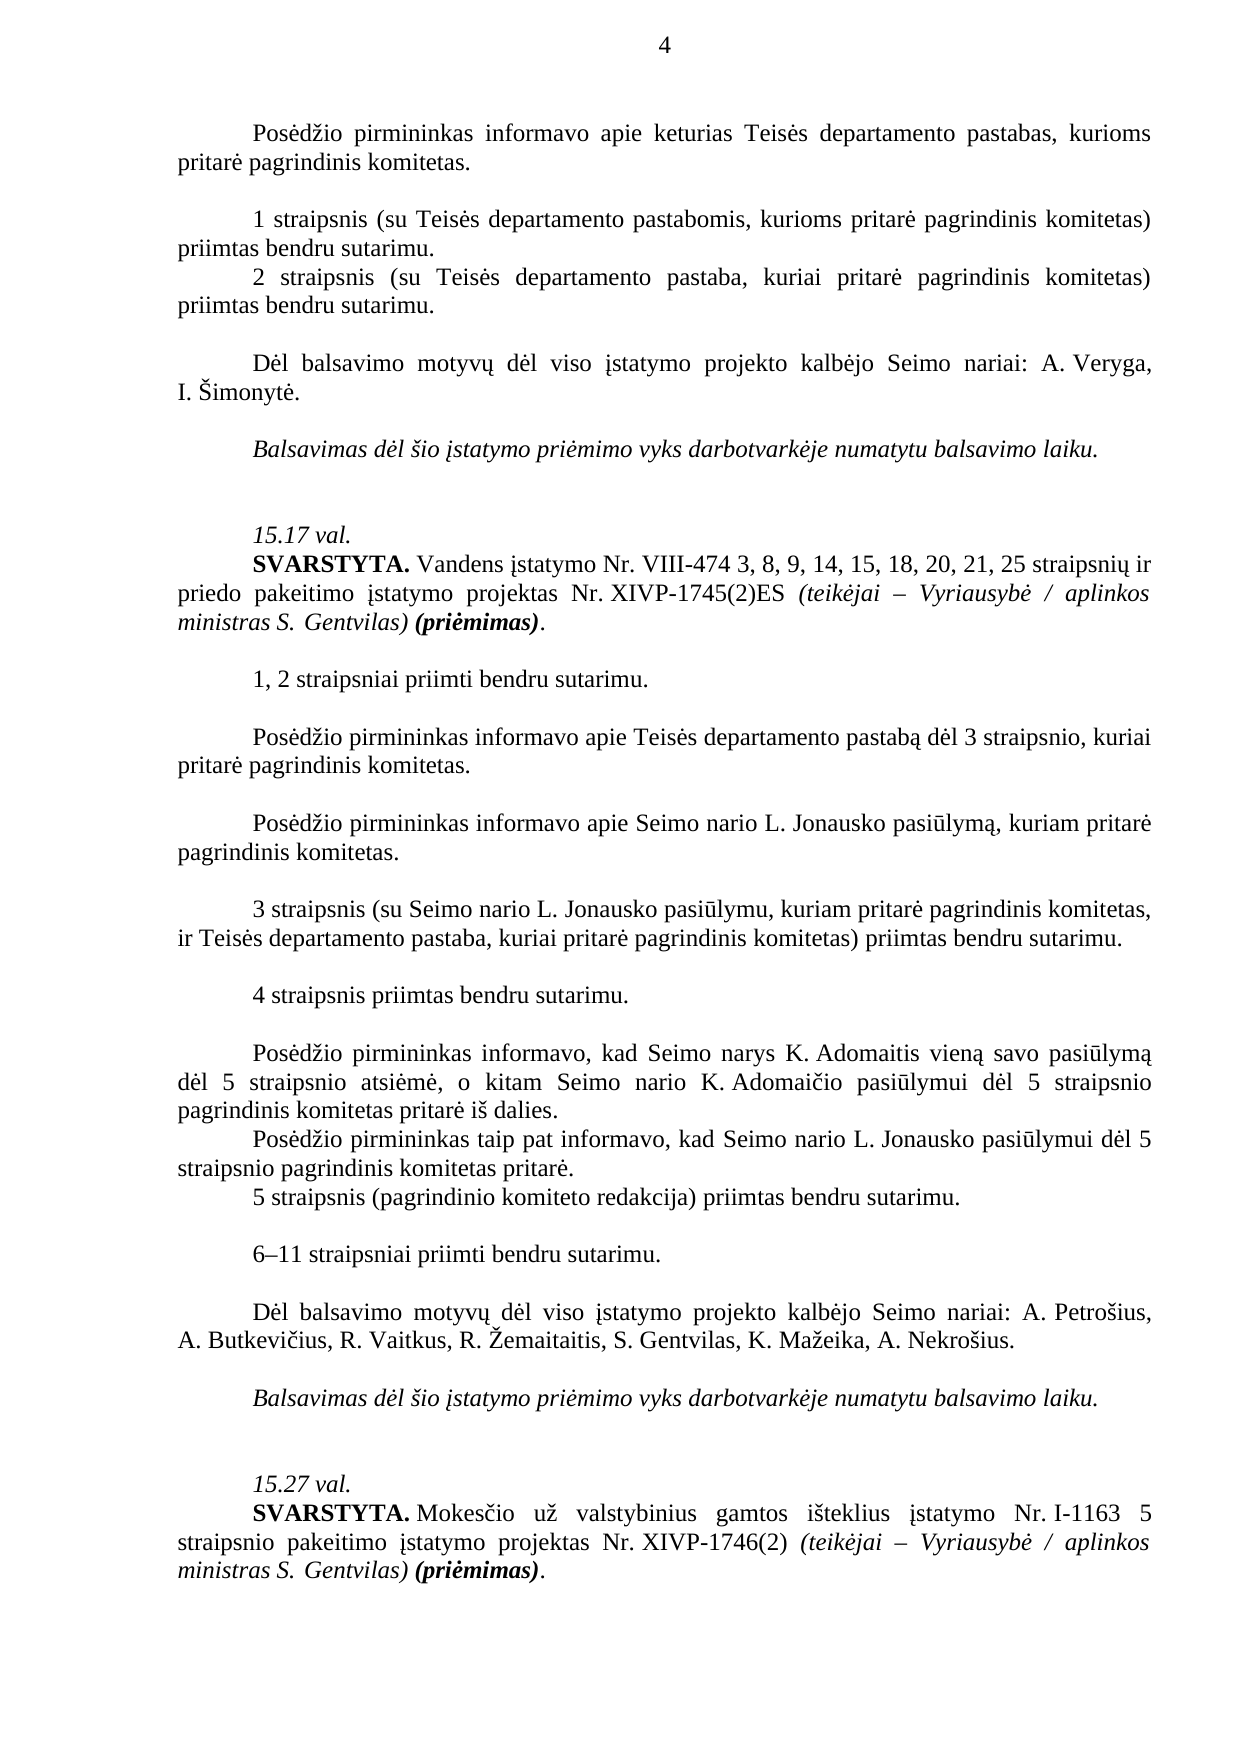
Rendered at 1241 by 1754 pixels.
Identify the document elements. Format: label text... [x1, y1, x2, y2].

text 15.17 val. [177, 521, 1152, 549]
text Posėdžio pirmininkas informavo apie Teisės departamento pastabą dėl 3 straipsnio, kuriai pritarė pagrindinis komitetas. [177, 722, 1152, 779]
text Posėdžio pirmininkas informavo, kad Seimo narys K. Adomaitis vieną savo pasiūlymą dėl 5 straipsnio atsiėmė, o kitam Seimo nario K. Adomaičio pasiūlymui dėl 5 straipsnio pagrindinis komitetas pritarė iš dalies. [177, 1038, 1152, 1124]
text 5 straipsnis (pagrindinio komiteto redakcija) priimtas bendru sutarimu. [177, 1182, 1152, 1211]
text 3 straipsnis (su Seimo nario L. Jonausko pasiūlymu, kuriam pritarė pagrindinis komitetas, ir Teisės departamento pastaba, kuriai pritarė pagrindinis komitetas) priimtas bendru sutarimu. [177, 894, 1152, 952]
text 6–11 straipsniai priimti bendru sutarimu. [177, 1239, 1152, 1268]
text 1, 2 straipsniai priimti bendru sutarimu. [177, 664, 1152, 693]
text SVARSTYTA. Vandens įstatymo Nr. VIII-474 3, 8, 9, 14, 15, 18, 20, 21, 25 straipsnių ir priedo pakeitimo įstatymo projektas Nr. XIVP-1745(2)ES (teikėjai – Vyriausybė / aplinkos ministras S. Gentvilas) (priėmimas). [177, 549, 1152, 636]
text 15.27 val. [177, 1469, 1152, 1498]
text Posėdžio pirmininkas informavo apie keturias Teisės departamento pastabas, kurioms pritarė pagrindinis komitetas. [177, 118, 1152, 176]
text 2 straipsnis (su Teisės departamento pastaba, kuriai pritarė pagrindinis komitetas) priimtas bendru sutarimu. [177, 262, 1152, 319]
text Balsavimas dėl šio įstatymo priėmimo vyks darbotvarkėje numatytu balsavimo laiku. [177, 434, 1152, 463]
text Balsavimas dėl šio įstatymo priėmimo vyks darbotvarkėje numatytu balsavimo laiku. [177, 1383, 1152, 1412]
text SVARSTYTA. Mokesčio už valstybinius gamtos išteklius įstatymo Nr. I-1163 5 straipsnio pakeitimo įstatymo projektas Nr. XIVP-1746(2) (teikėjai – Vyriausybė / aplinkos ministras S. Gentvilas) (priėmimas). [177, 1498, 1152, 1584]
text 1 straipsnis (su Teisės departamento pastabomis, kurioms pritarė pagrindinis komitetas) priimtas bendru sutarimu. [177, 204, 1152, 262]
text Dėl balsavimo motyvų dėl viso įstatymo projekto kalbėjo Seimo nariai: A. Petrošius, A. Butkevičius, R. Vaitkus, R. Žemaitaitis, S. Gentvilas, K. Mažeika, A. Nekrošius. [177, 1297, 1152, 1354]
text 4 straipsnis priimtas bendru sutarimu. [177, 981, 1152, 1009]
text Dėl balsavimo motyvų dėl viso įstatymo projekto kalbėjo Seimo nariai: A. Veryga, I. Šimonytė. [177, 348, 1152, 406]
text Posėdžio pirmininkas informavo apie Seimo nario L. Jonausko pasiūlymą, kuriam pritarė pagrindinis komitetas. [177, 808, 1152, 866]
text Posėdžio pirmininkas taip pat informavo, kad Seimo nario L. Jonausko pasiūlymui dėl 5 straipsnio pagrindinis komitetas pritarė. [177, 1124, 1152, 1182]
